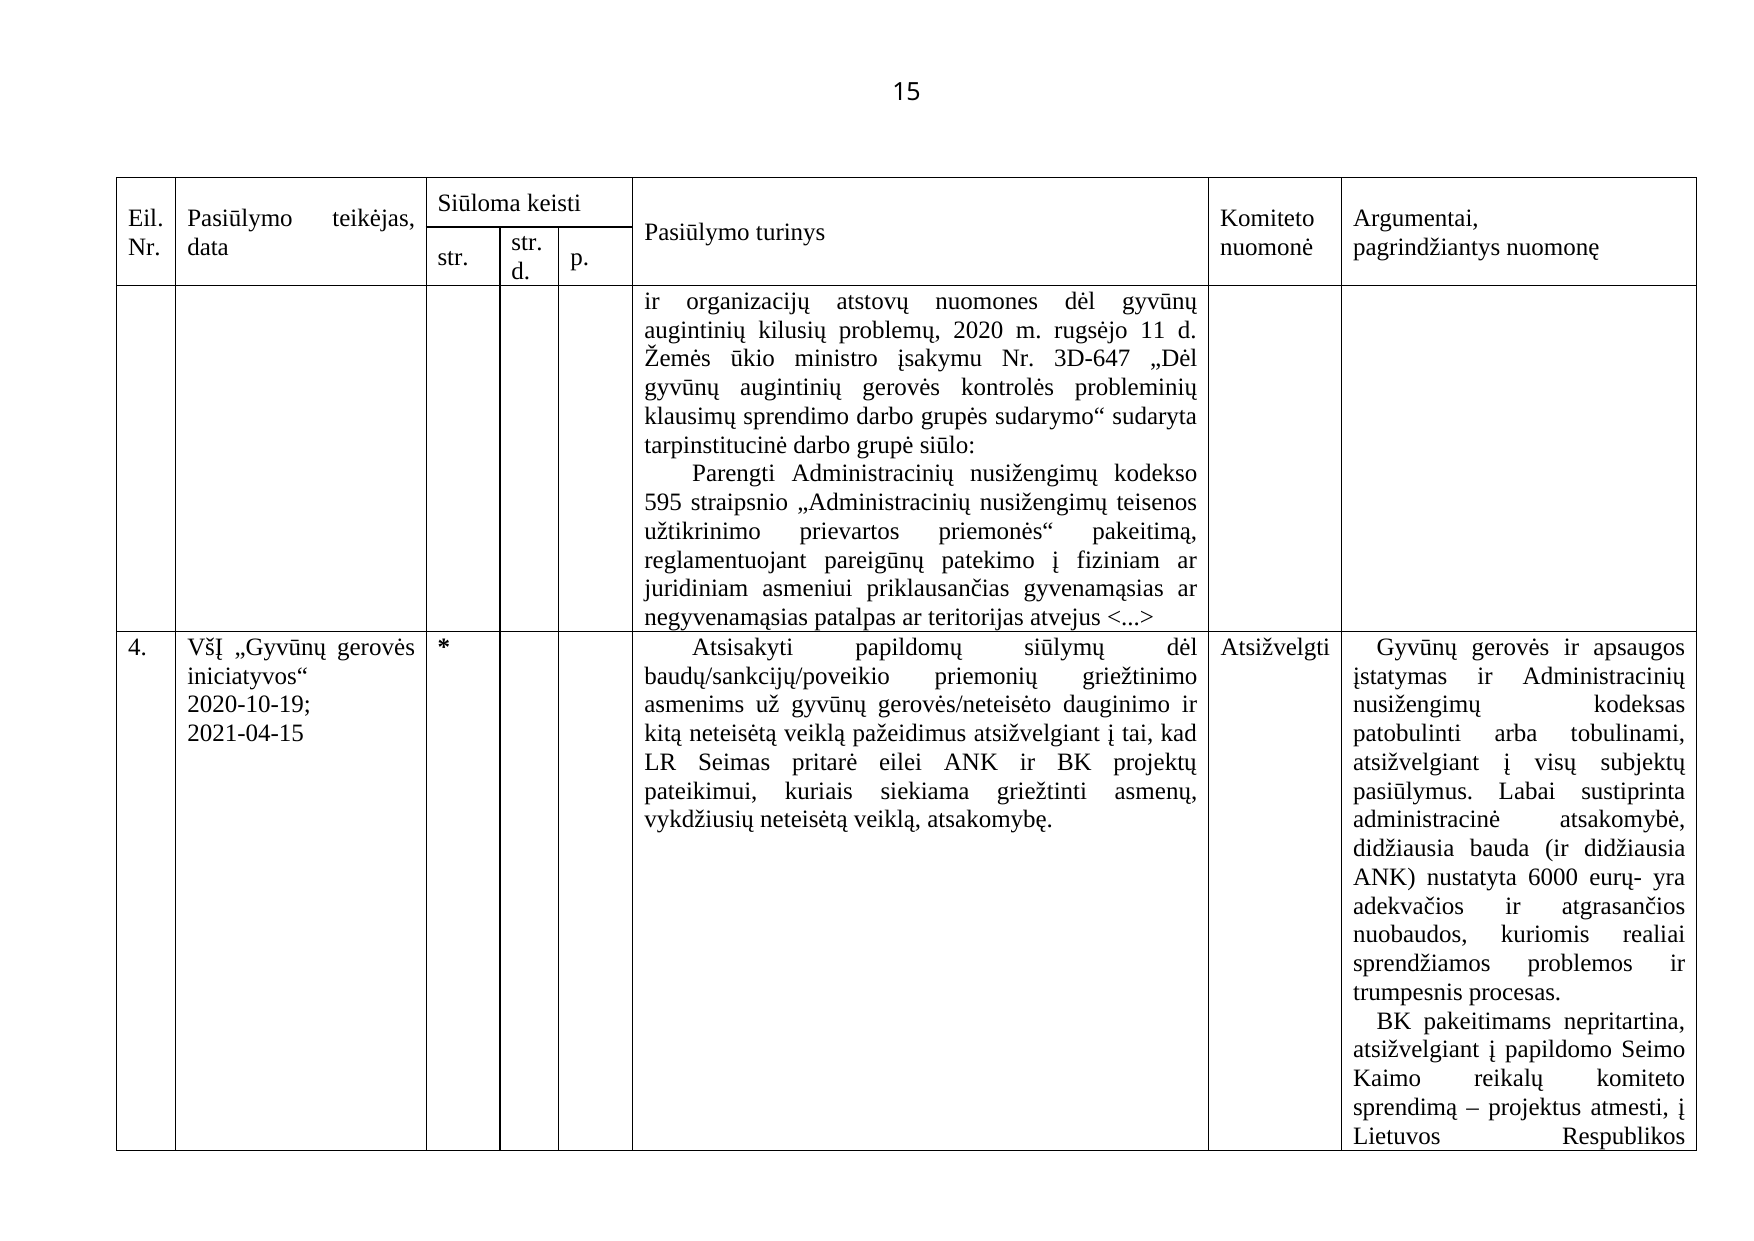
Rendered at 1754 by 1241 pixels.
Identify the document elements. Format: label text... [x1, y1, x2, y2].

table_header Pasiūlymo teikėjas, data [176, 178, 426, 285]
table_header Komiteto nuomonė [1209, 178, 1341, 285]
table_cell Atsisakyti papildomų siūlymų dėl baudų/sankcijų/poveikio priemonių griežtinimo asmenims už gyvūnų gerovės/neteisėto dauginimo ir kitą neteisėtą veiklą pažeidimus atsižvelgiant į tai, kad LR Seimas pritarė eilei ANK ir BK projektų pateikimui, kuriais siekiama griežtinti asmenų, vykdžiusių neteisėtą veiklą, atsakomybę. [633, 632, 1208, 1149]
table_header Argumentai, pagrindžiantys nuomonę [1342, 178, 1696, 285]
table_cell [501, 286, 558, 631]
table_cell [1209, 286, 1341, 631]
table_header Eil. Nr. [117, 178, 175, 285]
table_cell [117, 286, 175, 631]
table_cell p. [559, 228, 632, 285]
table_cell Gyvūnų gerovės ir apsaugos įstatymas ir Administracinių nusižengimų kodeksas patobulinti arba tobulinami, atsižvelgiant į visų subjektų pasiūlymus. Labai sustiprinta administracinė atsakomybė, didžiausia bauda (ir didžiausia ANK) nustatyta 6000 eurų- yra adekvačios ir atgrasančios nuobaudos, kuriomis realiai sprendžiamos problemos ir trumpesnis procesas. BK pakeitimams nepritartina, atsižvelgiant į papildomo Seimo Kaimo reikalų komiteto sprendimą – projektus atmesti, į Lietuvos Respublikos [1342, 632, 1696, 1149]
table_cell [559, 286, 632, 631]
table_header Siūloma keisti [427, 178, 632, 226]
table_cell [501, 632, 558, 1149]
table_cell [1342, 286, 1696, 631]
table_cell str. [427, 228, 499, 285]
table_cell [176, 286, 426, 631]
table_cell [559, 632, 632, 1149]
table_cell Atsižvelgti [1209, 632, 1341, 1149]
table_header Pasiūlymo turinys [633, 178, 1208, 285]
table_cell str. d. [501, 228, 558, 285]
table_cell 4. [117, 632, 175, 1149]
table_cell ir organizacijų atstovų nuomones dėl gyvūnų augintinių kilusių problemų, 2020 m. rugsėjo 11 d. Žemės ūkio ministro įsakymu Nr. 3D-647 „Dėl gyvūnų augintinių gerovės kontrolės probleminių klausimų sprendimo darbo grupės sudarymo“ sudaryta tarpinstitucinė darbo grupė siūlo: Parengti Administracinių nusižengimų kodekso 595 straipsnio „Administracinių nusižengimų teisenos užtikrinimo prievartos priemonės“ pakeitimą, reglamentuojant pareigūnų patekimo į fiziniam ar juridiniam asmeniui priklausančias gyvenamąsias ar negyvenamąsias patalpas ar teritorijas atvejus <...> [633, 286, 1208, 631]
table_cell [427, 286, 499, 631]
table_cell VšĮ „Gyvūnų gerovės iniciatyvos“ 2020-10-19; 2021-04-15 [176, 632, 426, 1149]
table_cell * [427, 632, 499, 1149]
